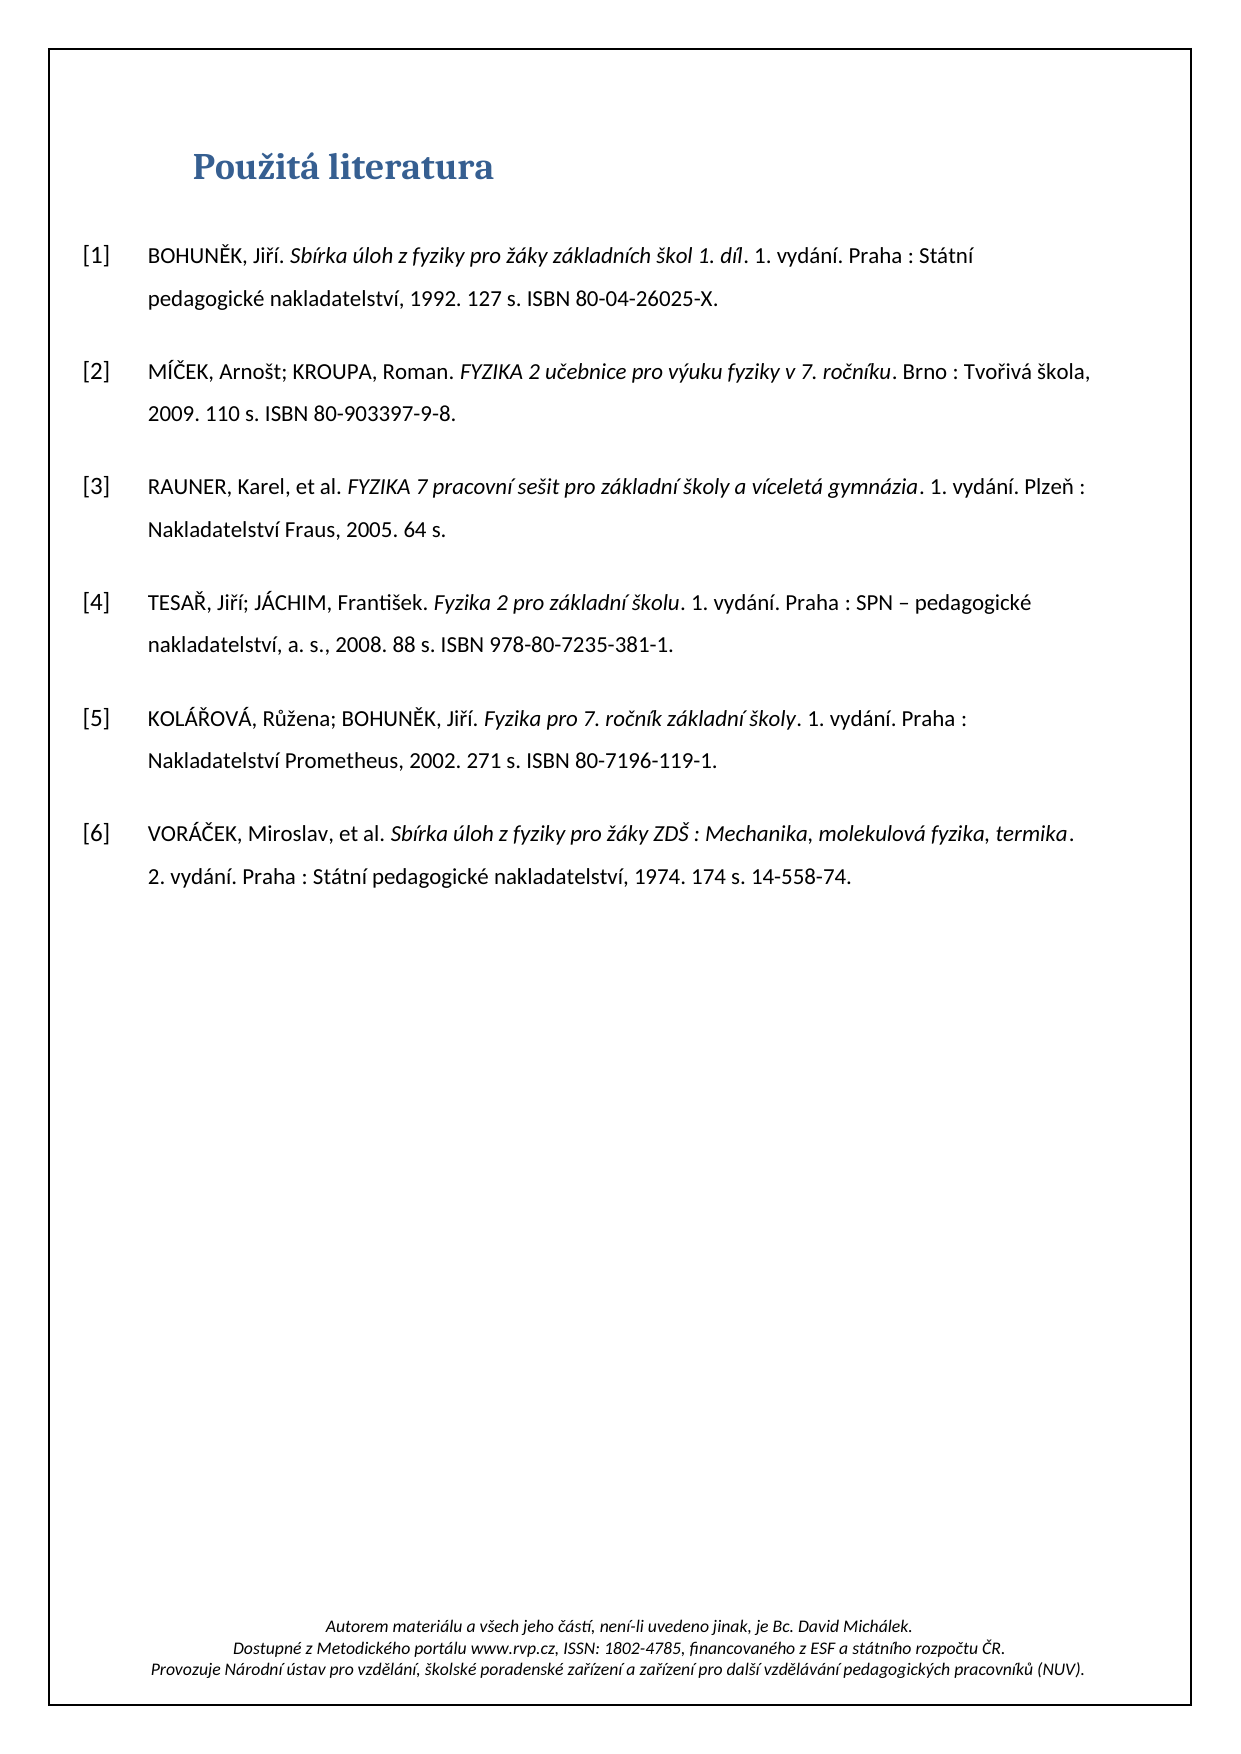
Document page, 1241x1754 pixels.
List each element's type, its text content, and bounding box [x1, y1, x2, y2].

list BOHUNĚK, Jiří. Sbírka úloh z fyziky pro žáky základních škol 1. díl. 1. vydání. Praha : Státní pedagogické nakladatelství, 1992. 127 s. ISBN 80-04-26025-X. [110, 239, 1093, 312]
subtitle Použitá literatura [148, 145, 1093, 188]
list MÍČEK, Arnošt; KROUPA, Roman. FYZIKA 2 učebnice pro výuku fyziky v 7. ročníku. Brno : Tvořivá škola, 2009. 110 s. ISBN 80-903397-9-8. [110, 355, 1093, 427]
list RAUNER, Karel, et al. FYZIKA 7 pracovní sešit pro základní školy a víceletá gymnázia. 1. vydání. Plzeň : Nakladatelství Fraus, 2005. 64 s. [110, 471, 1093, 543]
list TESAŘ, Jiří; JÁCHIM, František. Fyzika 2 pro základní školu. 1. vydání. Praha : SPN – pedagogické nakladatelství, a. s., 2008. 88 s. ISBN 978-80-7235-381-1. [110, 586, 1093, 659]
list KOLÁŘOVÁ, Růžena; BOHUNĚK, Jiří. Fyzika pro 7. ročník základní školy. 1. vydání. Praha : Nakladatelství Prometheus, 2002. 271 s. ISBN 80-7196-119-1. [110, 702, 1093, 774]
list VORÁČEK, Miroslav, et al. Sbírka úloh z fyziky pro žáky ZDŠ : Mechanika, molekulová fyzika, termika. 2. vydání. Praha : Státní pedagogické nakladatelství, 1974. 174 s. 14-558-74. [110, 817, 1093, 890]
